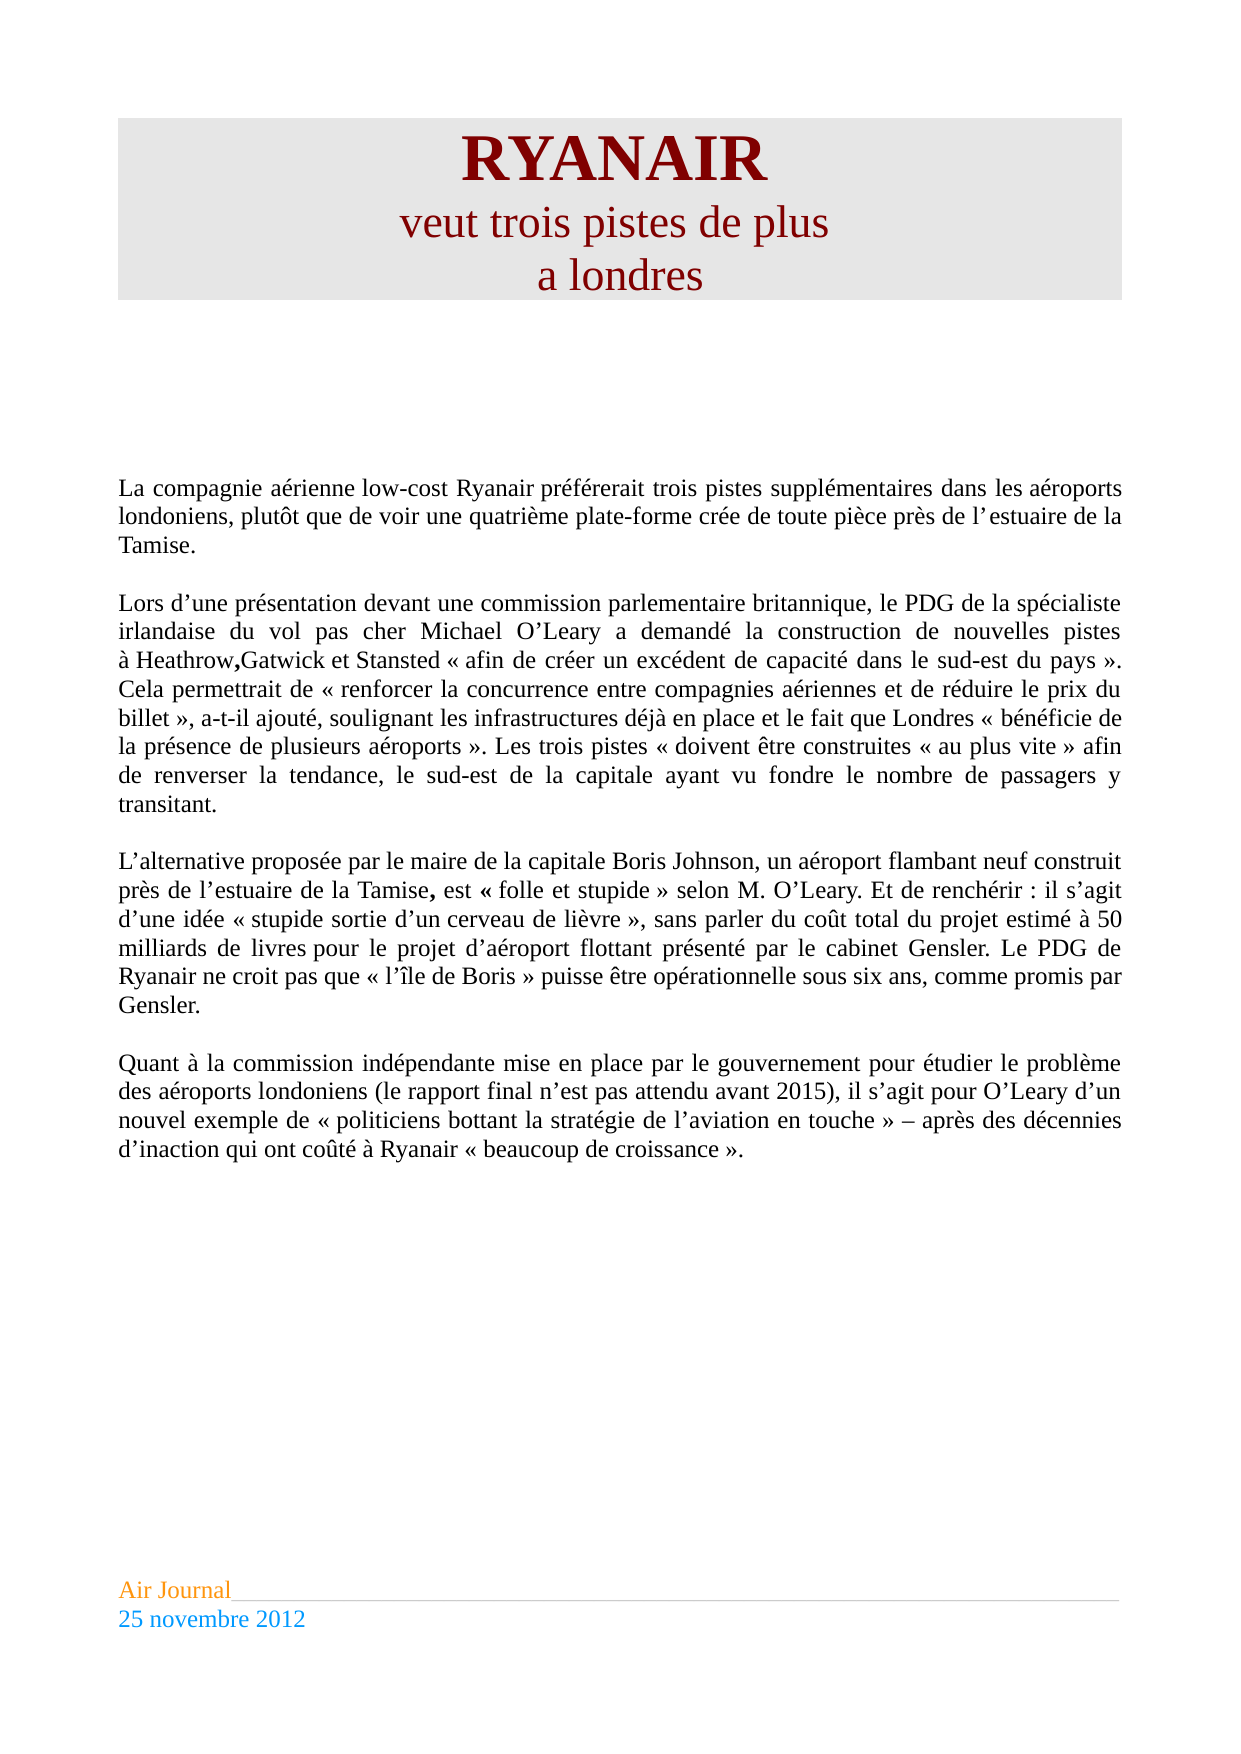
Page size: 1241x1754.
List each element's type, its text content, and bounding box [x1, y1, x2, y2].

text Quant à la commission indépendante mise en place par le gouvernement pour étudier le problème des aéroports londoniens (le rapport final n’est pas attendu avant 2015), il s’agit pour O’Leary d’un nouvel exemple de « politiciens bottant la stratégie de l’aviation en touche » – après des décennies d’inaction qui ont coûté à Ryanair « beaucoup de croissance ». [118, 1048, 1122, 1163]
text La compagnie aérienne low-cost Ryanair préférerait trois pistes supplémentaires dans les aéroports londoniens, plutôt que de voir une quatrième plate-forme crée de toute pièce près de l’estuaire de la Tamise. [118, 473, 1122, 559]
text a londres [118, 247, 1122, 300]
text Air Journal_______________________________________________________________________ 25 novembre 2012 [118, 1489, 1122, 1633]
text L’alternative proposée par le maire de la capitale Boris Johnson, un aéroport flambant neuf construit près de l’estuaire de la Tamise, est « folle et stupide » selon M. O’Leary. Et de renchérir : il s’agit d’une idée « stupide sortie d’un cerveau de lièvre », sans parler du coût total du projet estimé à 50 milliards de livres pour le projet d’aéroport flottant présenté par le cabinet Gensler. Le PDG de Ryanair ne croit pas que « l’île de Boris » puisse être opérationnelle sous six ans, comme promis par Gensler. [118, 846, 1122, 1019]
text RYANAIR [118, 118, 1122, 195]
text Lors d’une présentation devant une commission parlementaire britannique, le PDG de la spécialiste irlandaise du vol pas cher Michael O’Leary a demandé la construction de nouvelles pistes à Heathrow,Gatwick et Stansted « afin de créer un excédent de capacité dans le sud-est du pays ». Cela permettrait de « renforcer la concurrence entre compagnies aériennes et de réduire le prix du billet », a-t-il ajouté, soulignant les infrastructures déjà en place et le fait que Londres « bénéficie de la présence de plusieurs aéroports ». Les trois pistes « doivent être construites « au plus vite » afin de renverser la tendance, le sud-est de la capitale ayant vu fondre le nombre de passagers y transitant. [118, 588, 1122, 818]
text veut trois pistes de plus [118, 195, 1122, 247]
